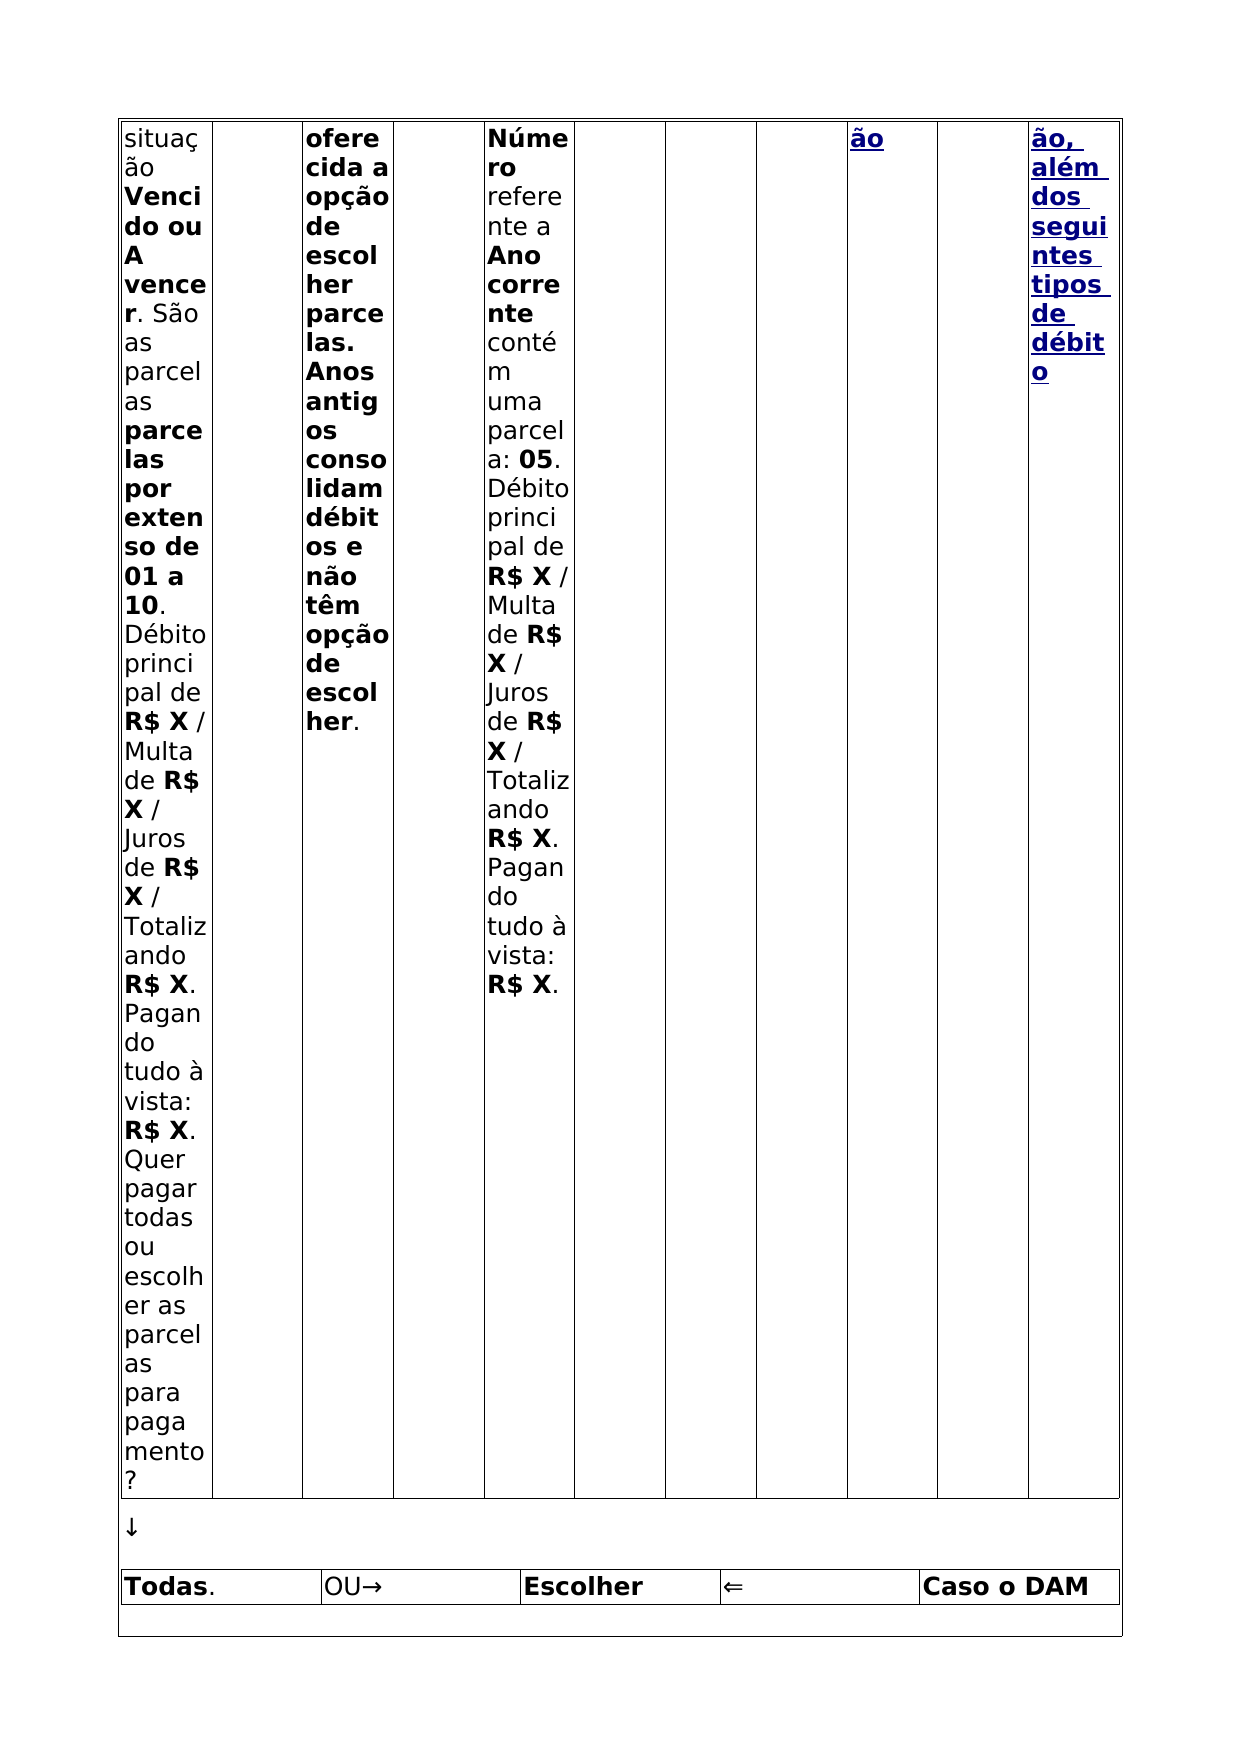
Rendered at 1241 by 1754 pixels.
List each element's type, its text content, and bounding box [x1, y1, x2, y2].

table_header ão [848, 122, 937, 1498]
table_header [575, 122, 665, 1498]
table_header Todas. [122, 1570, 321, 1604]
table_header Escolher [521, 1570, 720, 1604]
table_header [666, 122, 756, 1498]
table_header ⇐ [721, 1570, 919, 1604]
table_header [938, 122, 1028, 1498]
table_header OU→ [322, 1570, 520, 1604]
table_header situação Vencido ou A vencer. São as parcelas parcelas por extenso de 01 a 10. Débito principal de R$ X / Multa de R$ X / Juros de R$ X / Totalizando R$ X. Pagando tudo à vista: R$ X. Quer pagar todas ou escolher as parcelas para pagamento? [122, 122, 212, 1498]
table_header Caso o DAM [920, 1570, 1119, 1604]
table_header ↓ [119, 119, 1122, 1636]
table_header [213, 122, 302, 1498]
table_header Número referente a Ano corrente contém uma parcela: 05. Débito principal de R$ X / Multa de R$ X / Juros de R$ X / Totalizando R$ X. Pagando tudo à vista: R$ X. [485, 122, 574, 1498]
table_header ão, além dos seguintes tipos de débito [1029, 122, 1119, 1498]
table_header oferecida a opção de escolher parcelas. Anos antigos consolidam débitos e não têm opção de escolher. [303, 122, 393, 1498]
table_header [757, 122, 847, 1498]
table_header [394, 122, 484, 1498]
